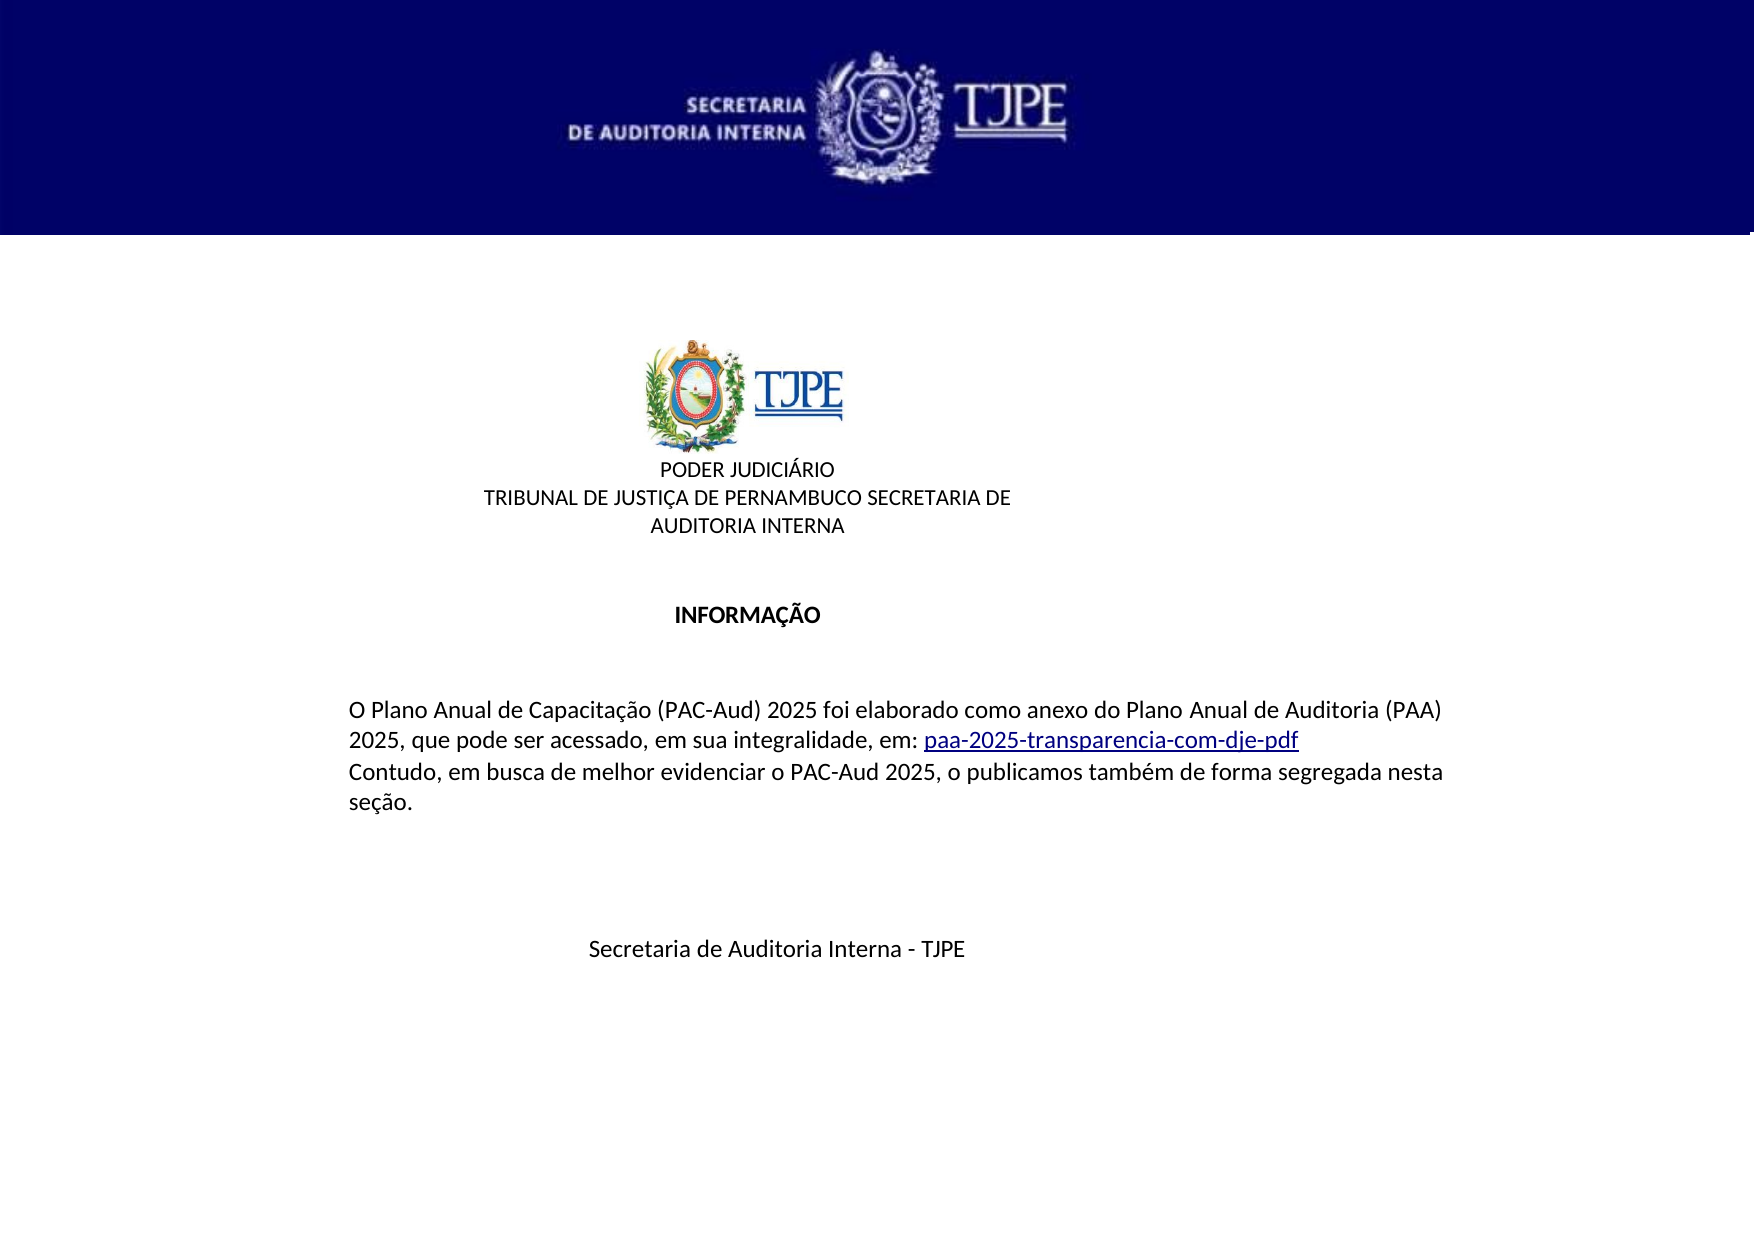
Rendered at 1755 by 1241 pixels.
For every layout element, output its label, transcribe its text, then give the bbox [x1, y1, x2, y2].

subtitle INFORMAÇÃO [467, 599, 1028, 629]
text TRIBUNAL DE JUSTIÇA DE PERNAMBUCO SECRETARIA DE AUDITORIA INTERNA [467, 483, 1028, 539]
text PODER JUDICIÁRIO [467, 455, 1028, 483]
text Secretaria de Auditoria Interna - TJPE [349, 933, 1205, 963]
text O Plano Anual de Capacitação (PAC-Aud) 2025 foi elaborado como anexo do Plano Anual de Auditoria (PAA) 2025, que pode ser acessado, em sua integralidade, em: paa-2025-transparencia-com-dje-pdf [349, 694, 1471, 755]
text Contudo, em busca de melhor evidenciar o PAC-Aud 2025, o publicamos também de forma segregada nesta seção. [349, 756, 1471, 817]
